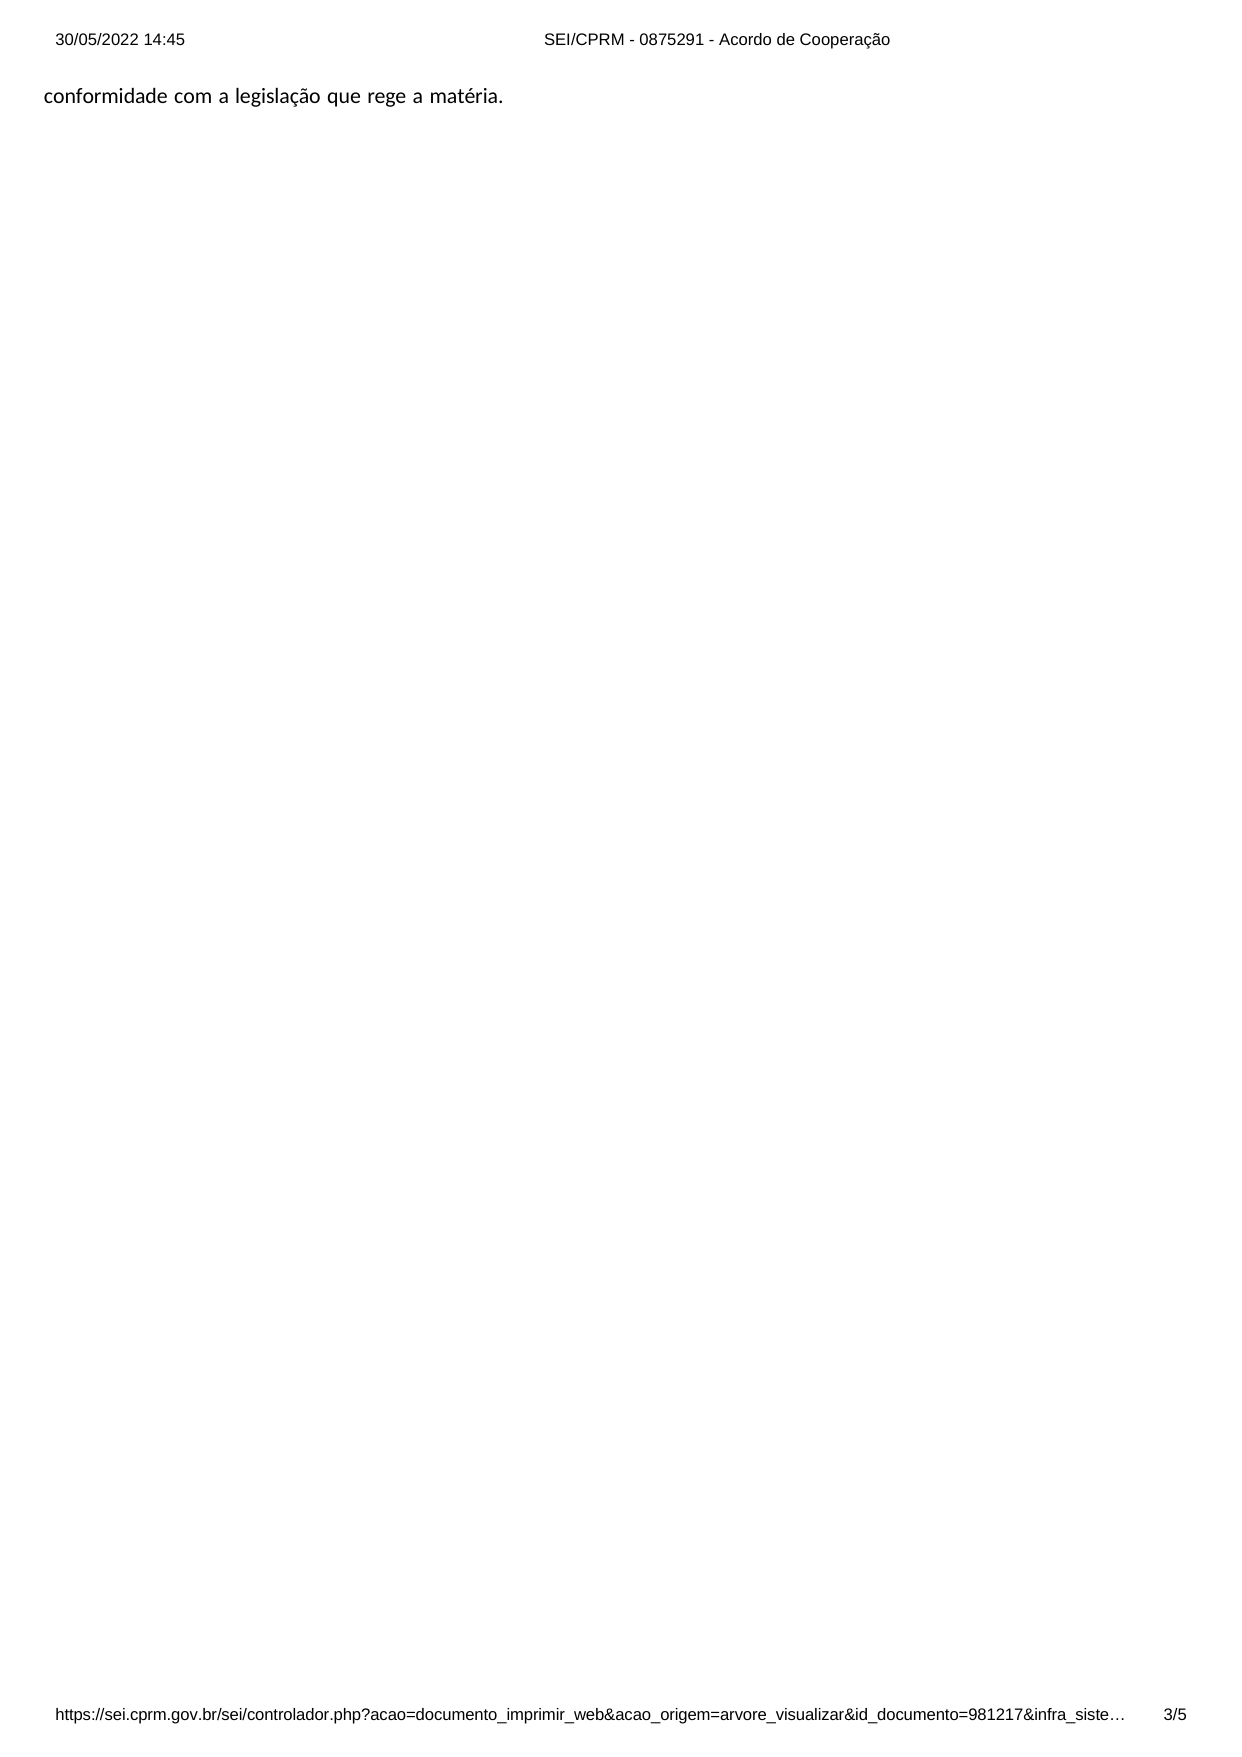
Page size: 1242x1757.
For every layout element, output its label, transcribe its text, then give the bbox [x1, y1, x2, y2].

list conformidade com a legislação que rege a matéria. [44, 82, 1158, 109]
